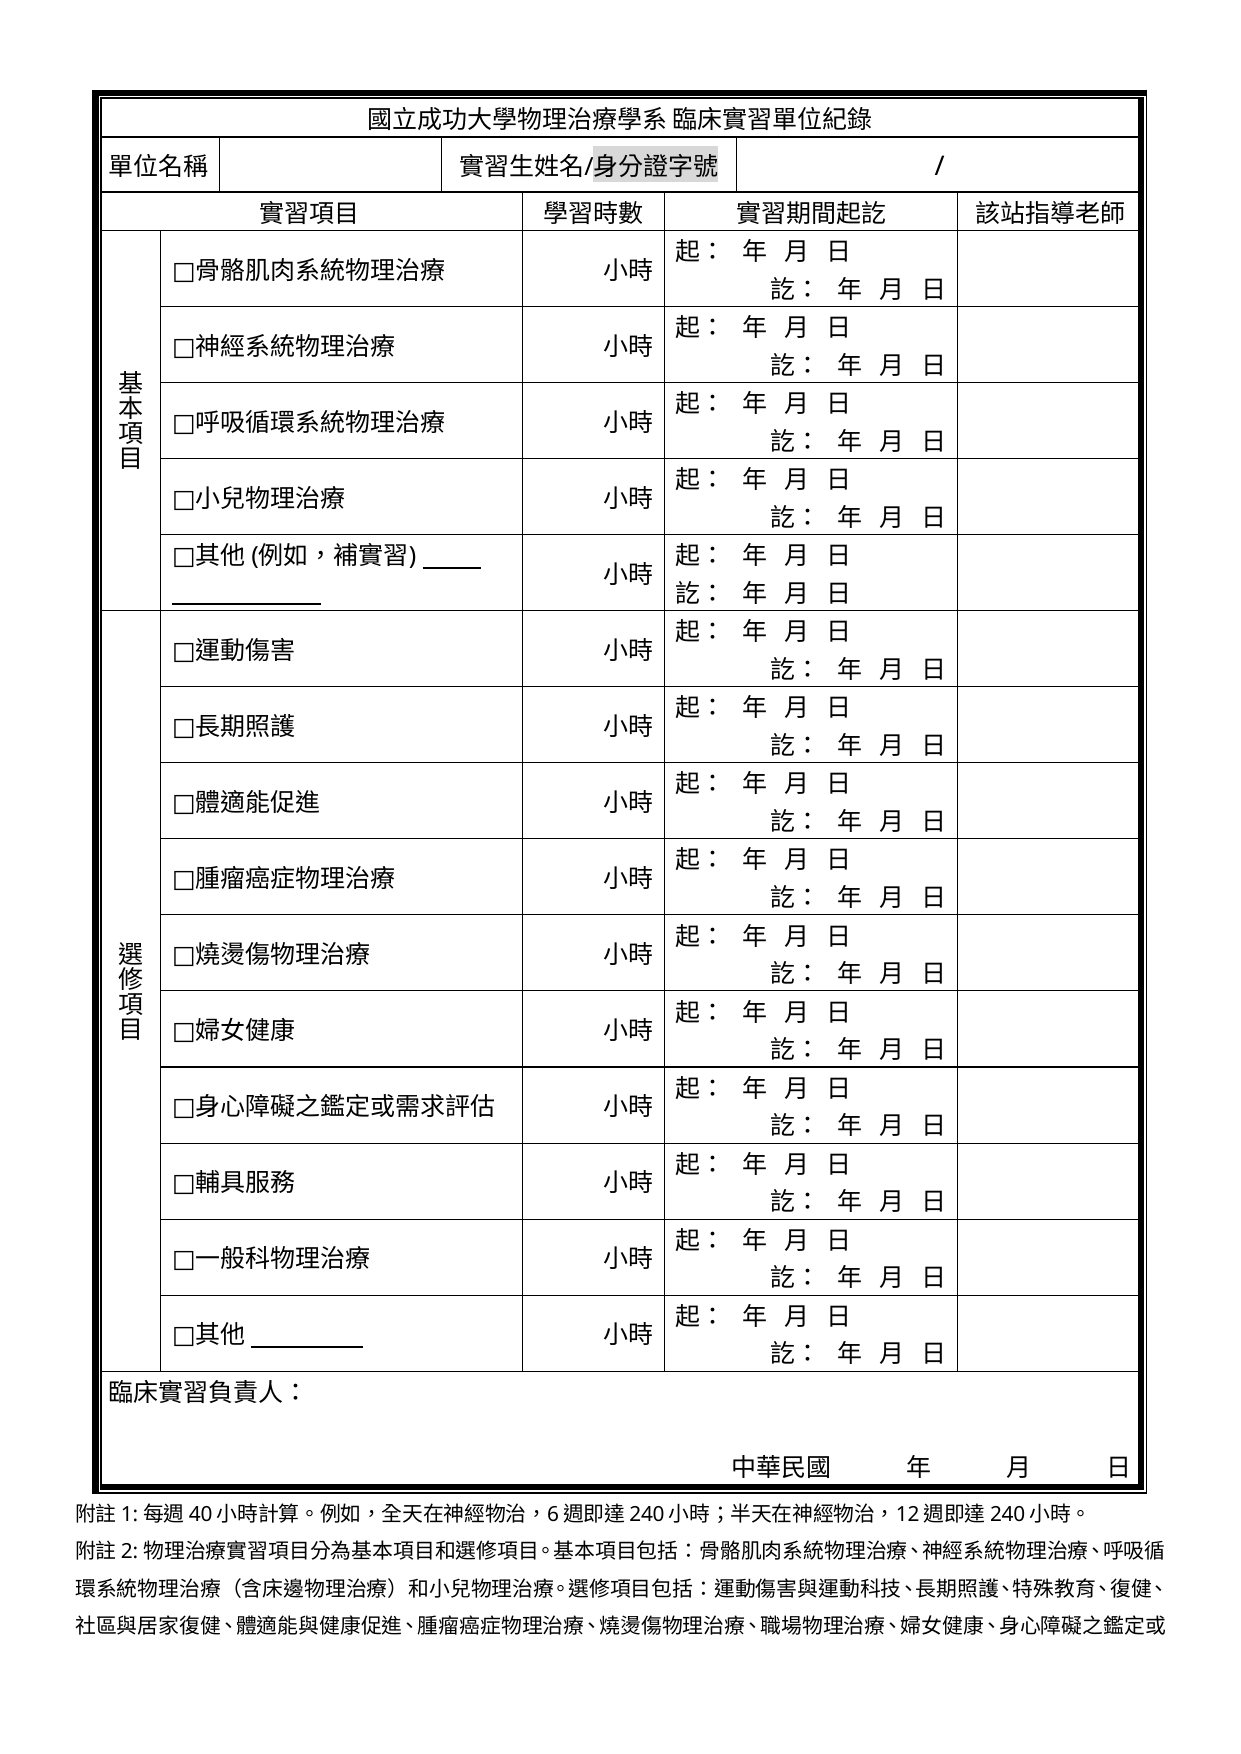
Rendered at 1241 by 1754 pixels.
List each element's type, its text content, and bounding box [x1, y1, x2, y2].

table_cell 該站指導老師 [958, 193, 1138, 230]
table_cell 起： 年 月 日 訖： 年 月 日 [665, 1296, 957, 1371]
table_cell 實習生姓名/身分證字號 [442, 138, 736, 191]
table_cell [958, 763, 1138, 838]
table_cell 小時 [523, 307, 664, 382]
table_cell □燒燙傷物理治療 [161, 915, 522, 990]
table_header 國立成功大學物理治療學系 臨床實習單位紀錄 [102, 99, 1138, 136]
table_cell 小時 [523, 383, 664, 458]
table_cell 小時 [523, 611, 664, 686]
table_cell [958, 231, 1138, 306]
table_cell 單位名稱 [102, 138, 219, 191]
table_cell 起： 年 月 日 訖： 年 月 日 [665, 383, 957, 458]
table_cell □體適能促進 [161, 763, 522, 838]
table_cell / [737, 138, 1138, 191]
table_cell 基本項目 [102, 231, 160, 610]
table_cell □輔具服務 [161, 1144, 522, 1218]
table_cell □骨骼肌肉系統物理治療 [161, 231, 522, 306]
table_cell 小時 [523, 839, 664, 914]
table_cell [958, 1068, 1138, 1142]
table_cell 小時 [523, 1296, 664, 1371]
table_cell [958, 991, 1138, 1066]
table_cell 起： 年 月 日 訖： 年 月 日 [665, 1220, 957, 1294]
table_cell 臨床實習負責人： 中華民國 年 月 日 [102, 1372, 1138, 1484]
text 附註1: 每週40小時計算。例如，全天在神經物治，6週即達240小時；半天在神經物治，12週即達240小時。 [75, 1493, 1165, 1531]
table_cell □運動傷害 [161, 611, 522, 686]
table_cell □長期照護 [161, 687, 522, 762]
table_cell 起： 年 月 日 訖： 年 月 日 [665, 307, 957, 382]
table_cell 小時 [523, 991, 664, 1066]
table_cell □婦女健康 [161, 991, 522, 1066]
table_cell 小時 [523, 763, 664, 838]
table_cell 起： 年 月 日 訖： 年 月 日 [665, 839, 957, 914]
table_cell □腫瘤癌症物理治療 [161, 839, 522, 914]
table_cell [958, 307, 1138, 382]
table_cell □呼吸循環系統物理治療 [161, 383, 522, 458]
table_cell □其他 (例如，補實習) [161, 535, 522, 610]
table_cell 起： 年 月 日 訖： 年 月 日 [665, 611, 957, 686]
table_cell [958, 611, 1138, 686]
table_cell 起： 年 月 日 訖： 年 月 日 [665, 763, 957, 838]
table_cell [958, 383, 1138, 458]
table_cell [958, 535, 1138, 610]
table_cell [220, 138, 441, 191]
table_cell 小時 [523, 1144, 664, 1218]
table_cell 小時 [523, 915, 664, 990]
table_cell [958, 687, 1138, 762]
table_cell 實習項目 [102, 193, 522, 230]
table_cell 選修項目 [102, 611, 160, 1371]
table_cell 小時 [523, 1068, 664, 1142]
table_cell 小時 [523, 687, 664, 762]
table_cell 起： 年 月 日 訖： 年 月 日 [665, 1144, 957, 1218]
text 附註2: 物理治療實習項目分為基本項目和選修項目。基本項目包括：骨骼肌肉系統物理治療、神經系統物理治療、呼吸循環系統物理治療（含床邊物理治療）和小兒物理治療。選修項目包括：運動傷害與運動科技、長期照護、特殊教育、復健、社區與居家復健、體適能與健康促進、腫瘤癌症物理治療、燒燙傷物理治療、職場物理治療、婦女健康、身心障礙之鑑定或需求評估、身心障礙服務、輔具評估與服務、中醫物理治療、安寧與臨終照護及一般科物理治療等。 [75, 1531, 1165, 1643]
table_cell 起： 年 月 日 訖： 年 月 日 [665, 915, 957, 990]
table_cell 起： 年 月 日 訖： 年 月 日 [665, 1068, 957, 1142]
table_cell 起： 年 月 日 訖： 年 月 日 [665, 535, 957, 610]
table_cell [958, 915, 1138, 990]
table_cell 小時 [523, 535, 664, 610]
table_cell [958, 839, 1138, 914]
table_cell 起： 年 月 日 訖： 年 月 日 [665, 687, 957, 762]
table_cell 學習時數 [523, 193, 664, 230]
table_cell [958, 459, 1138, 534]
table_cell 實習期間起訖 [665, 193, 957, 230]
table_cell □身心障礙之鑑定或需求評估 [161, 1068, 522, 1142]
table_cell 起： 年 月 日 訖： 年 月 日 [665, 459, 957, 534]
table_cell □其他 [161, 1296, 522, 1371]
table_cell [958, 1220, 1138, 1294]
table_cell □神經系統物理治療 [161, 307, 522, 382]
table_cell 起： 年 月 日 訖： 年 月 日 [665, 991, 957, 1066]
table_cell 小時 [523, 231, 664, 306]
table_cell [958, 1144, 1138, 1218]
table_cell 小時 [523, 459, 664, 534]
table_cell [958, 1296, 1138, 1371]
table_cell □一般科物理治療 [161, 1220, 522, 1294]
table_cell 小時 [523, 1220, 664, 1294]
table_cell 起： 年 月 日 訖： 年 月 日 [665, 231, 957, 306]
table_cell □小兒物理治療 [161, 459, 522, 534]
